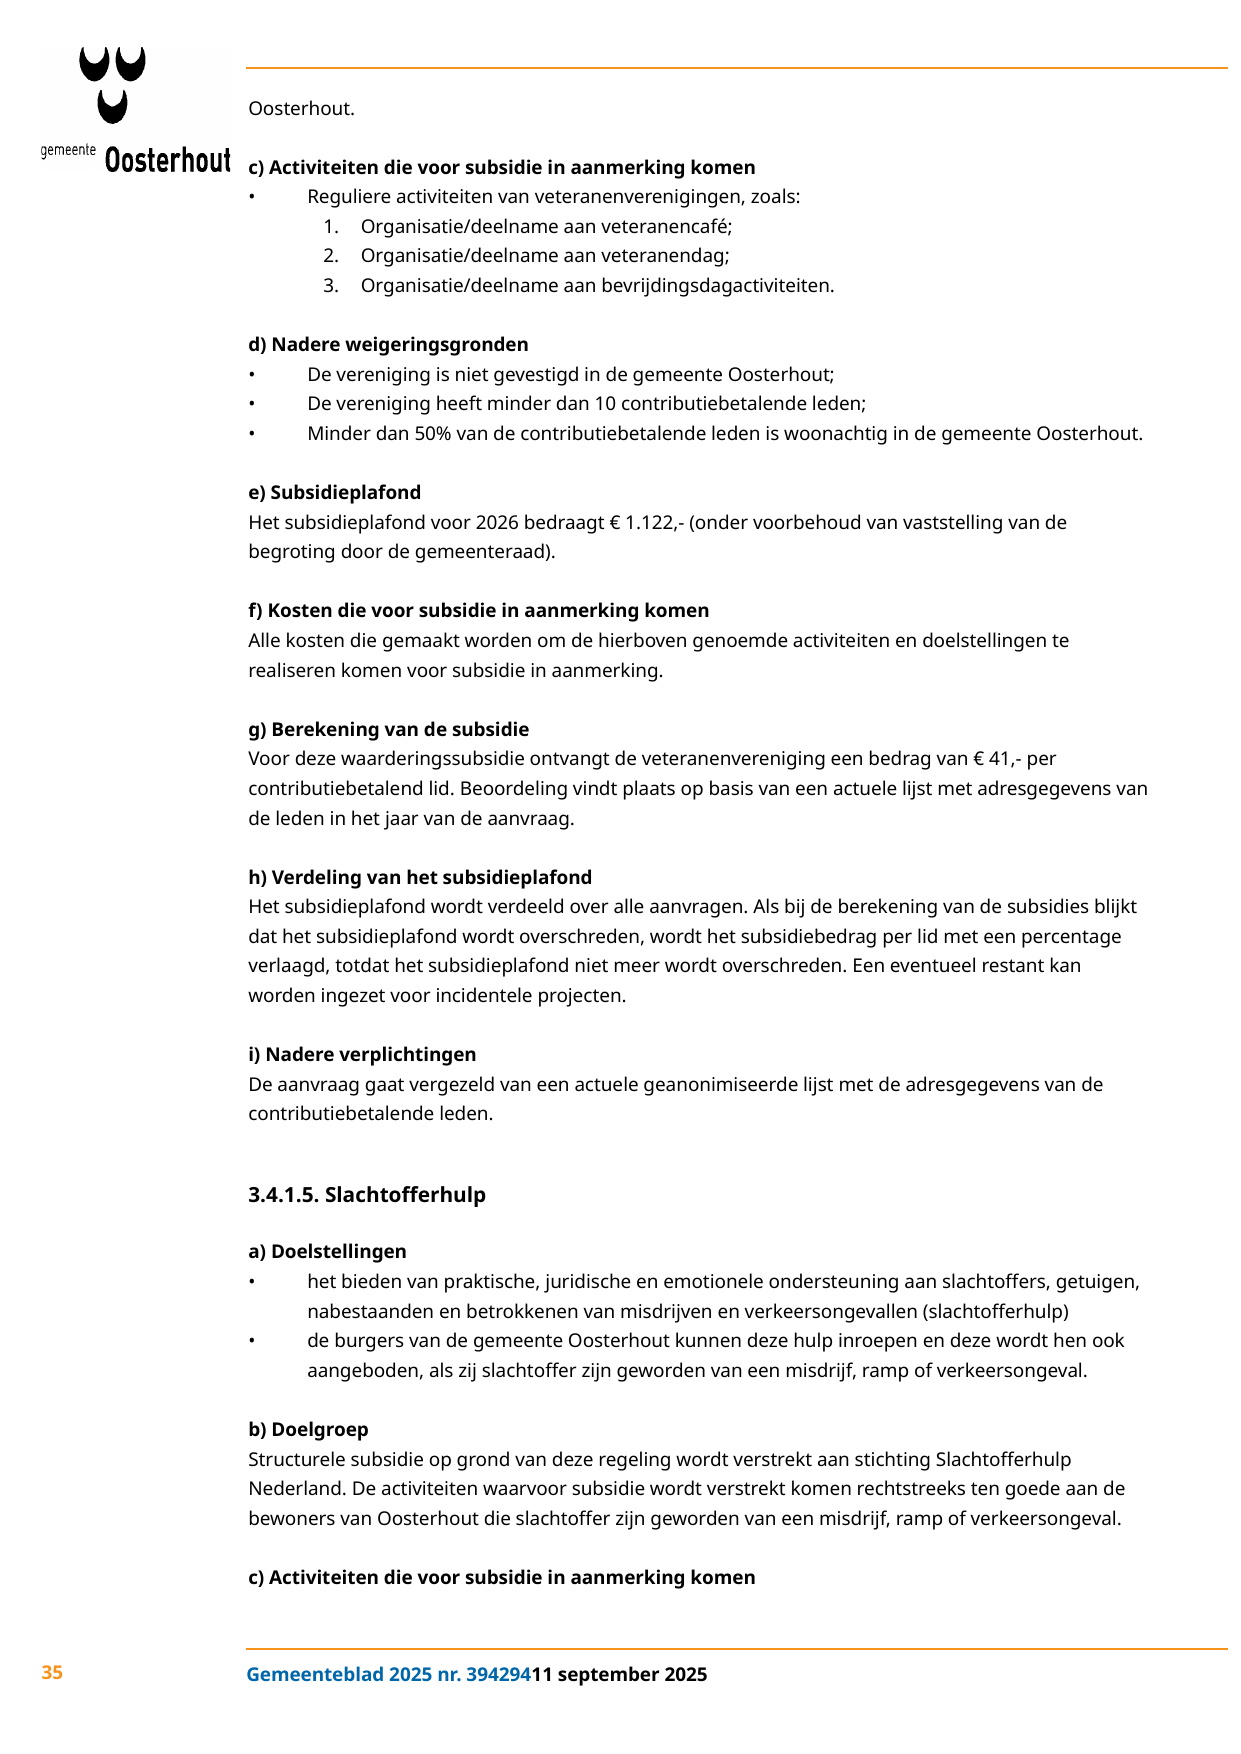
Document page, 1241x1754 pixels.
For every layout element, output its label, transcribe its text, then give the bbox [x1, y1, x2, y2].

text Structurele subsidie op grond van deze regeling wordt verstrekt aan stichting Slachtofferhulp Nederland. De activiteiten waarvoor subsidie wordt verstrekt komen rechtstreeks ten goede aan de bewoners van Oosterhout die slachtoffer zijn geworden van een misdrijf, ramp of verkeersongeval. [248, 1446, 1152, 1531]
text Alle kosten die gemaakt worden om de hierboven genoemde activiteiten en doelstellingen te realiseren komen voor subsidie in aanmerking. [248, 627, 1152, 683]
text i) Nadere verplichtingen [248, 1041, 1152, 1067]
text g) Berekening van de subsidie [248, 716, 1152, 742]
text De aanvraag gaat vergezeld van een actuele geanonimiseerde lijst met de adresgegevens van de contributiebetalende leden. [248, 1071, 1152, 1126]
list Minder dan 50% van de contributiebetalende leden is woonachtig in de gemeente Oosterhout. [248, 420, 1152, 446]
list het bieden van praktische, juridische en emotionele ondersteuning aan slachtoffers, getuigen, nabestaanden en betrokkenen van misdrijven en verkeersongevallen (slachtofferhulp) [248, 1268, 1152, 1323]
text Het subsidieplafond wordt verdeeld over alle aanvragen. Als bij de berekening van de subsidies blijkt dat het subsidieplafond wordt overschreden, wordt het subsidiebedrag per lid met een percentage verlaagd, totdat het subsidieplafond niet meer wordt overschreden. Een eventueel restant kan worden ingezet voor incidentele projecten. [248, 893, 1152, 1008]
list Reguliere activiteiten van veteranenverenigingen, zoals: [248, 183, 1152, 209]
text Voor deze waarderingssubsidie ontvangt de veteranenvereniging een bedrag van € 41,- per contributiebetalend lid. Beoordeling vindt plaats op basis van een actuele lijst met adresgegevens van de leden in het jaar van de aanvraag. [248, 746, 1152, 831]
text h) Verdeling van het subsidieplafond [248, 864, 1152, 890]
list De vereniging heeft minder dan 10 contributiebetalende leden; [248, 391, 1152, 416]
text b) Doelgroep [248, 1416, 1152, 1442]
text f) Kosten die voor subsidie in aanmerking komen [248, 598, 1152, 623]
text a) Doelstellingen [248, 1239, 1152, 1264]
list Organisatie/deelname aan bevrijdingsdagactiviteiten. [323, 272, 1152, 298]
picture [41, 47, 231, 172]
text d) Nadere weigeringsgronden [248, 331, 1152, 357]
list De vereniging is niet gevestigd in de gemeente Oosterhout; [248, 361, 1152, 387]
text c) Activiteiten die voor subsidie in aanmerking komen [248, 1564, 1152, 1590]
text e) Subsidieplafond [248, 479, 1152, 505]
list Organisatie/deelname aan veteranencafé; [323, 213, 1152, 239]
text c) Activiteiten die voor subsidie in aanmerking komen [248, 154, 1152, 180]
text 3.4.1.5. Slachtofferhulp [248, 1181, 1152, 1209]
text Oosterhout. [248, 95, 1152, 121]
list de burgers van de gemeente Oosterhout kunnen deze hulp inroepen en deze wordt hen ook aangeboden, als zij slachtoffer zijn geworden van een misdrijf, ramp of verkeersongeval. [248, 1327, 1152, 1383]
list Organisatie/deelname aan veteranendag; [323, 243, 1152, 268]
text Het subsidieplafond voor 2026 bedraagt € 1.122,- (onder voorbehoud van vaststelling van de begroting door de gemeenteraad). [248, 509, 1152, 564]
